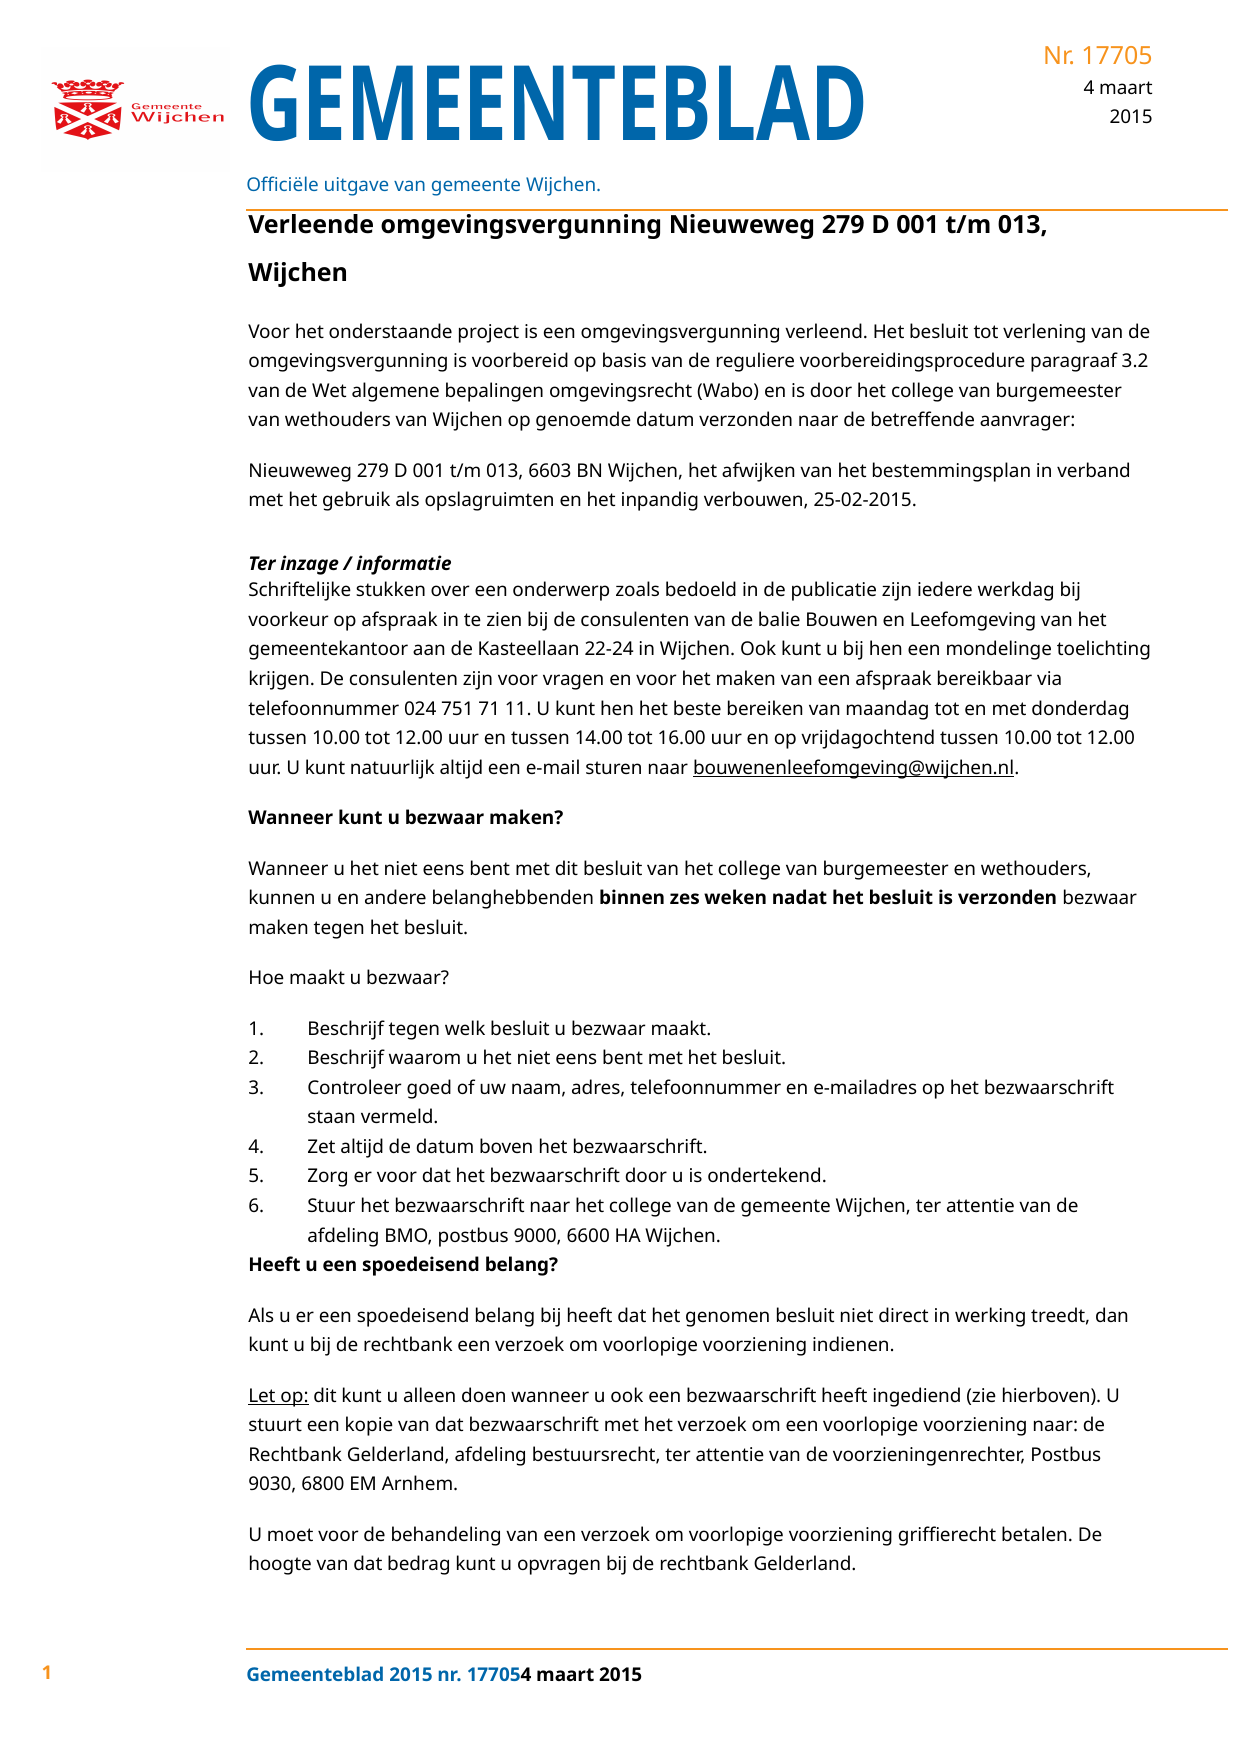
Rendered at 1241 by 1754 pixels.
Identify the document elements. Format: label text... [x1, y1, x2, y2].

text Schriftelijke stukken over een onderwerp zoals bedoeld in de publicatie zijn iedere werkdag bij voorkeur op afspraak in te zien bij de consulenten van de balie Bouwen en Leefomgeving van het gemeentekantoor aan de Kasteellaan 22-24 in Wijchen. Ook kunt u bij hen een mondelinge toelichting krijgen. De consulenten zijn voor vragen en voor het maken van een afspraak bereikbaar via telefoonnummer 024 751 71 11. U kunt hen het beste bereiken van maandag tot en met donderdag tussen 10.00 tot 12.00 uur en tussen 14.00 tot 16.00 uur en op vrijdagochtend tussen 10.00 tot 12.00 uur. U kunt natuurlijk altijd een e-mail sturen naar bouwenenleefomgeving@wijchen.nl. [248, 576, 1152, 779]
text Nieuweweg 279 D 001 t/m 013, 6603 BN Wijchen, het afwijken van het bestemmingsplan in verband met het gebruik als opslagruimten en het inpandig verbouwen, 25-02-2015. [248, 457, 1152, 512]
list Beschrijf tegen welk besluit u bezwaar maakt. [248, 1015, 1152, 1040]
text Ter inzage / informatie [248, 551, 1152, 576]
list Controleer goed of uw naam, adres, telefoonnummer en e-mailadres op het bezwaarschrift staan vermeld. [248, 1074, 1152, 1129]
text Hoe maakt u bezwaar? [248, 964, 1152, 990]
list Stuur het bezwaarschrift naar het college van de gemeente Wijchen, ter attentie van de afdeling BMO, postbus 9000, 6600 HA Wijchen. [248, 1192, 1152, 1247]
text Let op: dit kunt u alleen doen wanneer u ook een bezwaarschrift heeft ingediend (zie hierboven). U stuurt een kopie van dat bezwaarschrift met het verzoek om een voorlopige voorziening naar: de Rechtbank Gelderland, afdeling bestuursrecht, ter attentie van de voorzieningenrechter, Postbus 9030, 6800 EM Arnhem. [248, 1382, 1152, 1496]
list Zorg er voor dat het bezwaarschrift door u is ondertekend. [248, 1163, 1152, 1188]
text Verleende omgevingsvergunning Nieuweweg 279 D 001 t/m 013, Wijchen [248, 211, 1152, 288]
text Wanneer u het niet eens bent met dit besluit van het college van burgemeester en wethouders, kunnen u en andere belanghebbenden binnen zes weken nadat het besluit is verzonden bezwaar maken tegen het besluit. [248, 855, 1152, 939]
picture [41, 47, 231, 172]
text Voor het onderstaande project is een omgevingsvergunning verleend. Het besluit tot verlening van de omgevingsvergunning is voorbereid op basis van de reguliere voorbereidingsprocedure paragraaf 3.2 van de Wet algemene bepalingen omgevingsrecht (Wabo) en is door het college van burgemeester van wethouders van Wijchen op genoemde datum verzonden naar de betreffende aanvrager: [248, 318, 1152, 432]
text Als u er een spoedeisend belang bij heeft dat het genomen besluit niet direct in werking treedt, dan kunt u bij de rechtbank een verzoek om voorlopige voorziening indienen. [248, 1302, 1152, 1357]
text Heeft u een spoedeisend belang? [248, 1251, 1152, 1277]
text U moet voor de behandeling van een verzoek om voorlopige voorziening griffierecht betalen. De hoogte van dat bedrag kunt u opvragen bij de rechtbank Gelderland. [248, 1521, 1152, 1576]
list Zet altijd de datum boven het bezwaarschrift. [248, 1133, 1152, 1159]
text Wanneer kunt u bezwaar maken? [248, 804, 1152, 830]
list Beschrijf waarom u het niet eens bent met het besluit. [248, 1044, 1152, 1070]
